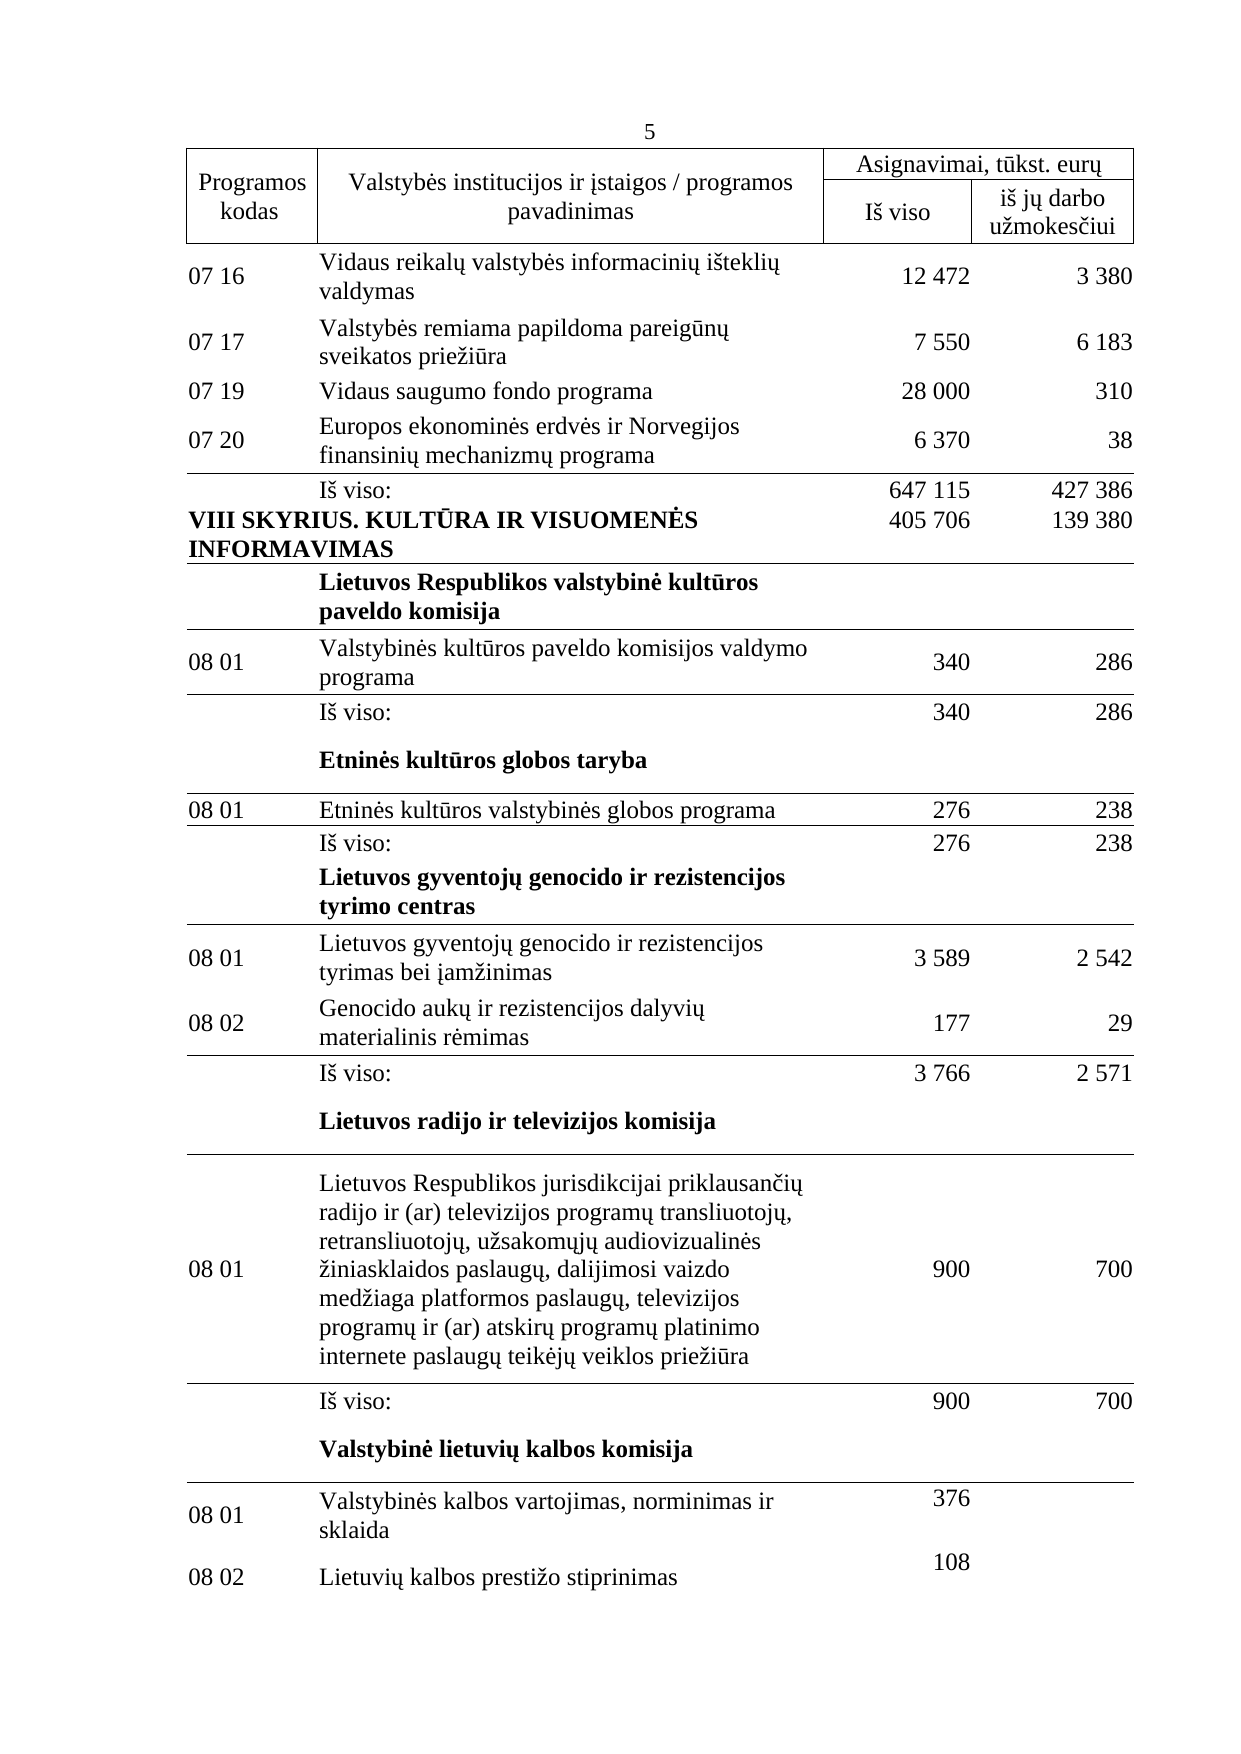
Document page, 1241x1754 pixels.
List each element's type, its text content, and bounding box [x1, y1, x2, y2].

table_cell [971, 1416, 1134, 1482]
table_cell Lietuvos radijo ir televizijos komisija [318, 1088, 824, 1153]
table_cell [971, 858, 1134, 924]
table_cell 405 706 [824, 505, 971, 563]
table_cell [971, 1088, 1134, 1153]
table_cell 6 183 [971, 309, 1134, 374]
table_cell Iš viso: [318, 1056, 824, 1088]
table_cell 08 02 [187, 1547, 318, 1605]
table_cell [187, 1416, 318, 1482]
table_header Asignavimai, tūkst. eurų [824, 149, 1133, 179]
table_cell Iš viso: [318, 695, 824, 727]
table_cell Genocido aukų ir rezistencijos dalyvių materialinis rėmimas [318, 990, 824, 1055]
table_cell [824, 1088, 971, 1153]
table_cell [187, 1056, 318, 1088]
table_cell Valstybinė lietuvių kalbos komisija [318, 1416, 824, 1482]
table_cell Etninės kultūros valstybinės globos programa [318, 794, 824, 825]
table_cell 310 [971, 374, 1134, 407]
table_cell Lietuvos gyventojų genocido ir rezistencijos tyrimo centras [318, 858, 824, 924]
table_cell Etninės kultūros globos taryba [318, 727, 824, 793]
table_cell 08 02 [187, 990, 318, 1055]
table_cell Europos ekonominės erdvės ir Norvegijos finansinių mechanizmų programa [318, 407, 824, 473]
table_cell 3 766 [824, 1056, 971, 1088]
table_header Programos kodas [187, 149, 317, 243]
table_cell Iš viso: [318, 826, 824, 858]
table_cell 08 01 [187, 630, 318, 694]
table_cell 7 550 [824, 309, 971, 374]
table_cell 08 01 [187, 1155, 318, 1383]
table_cell 07 16 [187, 244, 318, 308]
table_header Valstybės institucijos ir įstaigos / programos pavadinimas [318, 149, 823, 243]
table_cell 6 370 [824, 407, 971, 473]
table_cell [824, 564, 971, 628]
table_cell VIII SKYRIUS. KULTŪRA IR VISUOMENĖS INFORMAVIMAS [187, 505, 824, 563]
table_cell Vidaus saugumo fondo programa [318, 374, 824, 407]
table_cell [824, 727, 971, 793]
table_cell 12 472 [824, 244, 971, 308]
table_cell [187, 1384, 318, 1416]
table_cell [187, 564, 318, 628]
table_cell 07 17 [187, 309, 318, 374]
table_cell 07 19 [187, 374, 318, 407]
table_cell 340 [824, 695, 971, 727]
table_cell Lietuvos gyventojų genocido ir rezistencijos tyrimas bei įamžinimas [318, 925, 824, 989]
table_cell 08 01 [187, 925, 318, 989]
table_cell [971, 1483, 1134, 1547]
table_cell [971, 564, 1134, 628]
table_cell 2 571 [971, 1056, 1134, 1088]
table_cell 38 [971, 407, 1134, 473]
table_cell Iš viso: [318, 474, 824, 505]
table_cell 3 380 [971, 244, 1134, 308]
table_cell [187, 826, 318, 858]
table_cell [187, 695, 318, 727]
table_cell 276 [824, 794, 971, 825]
table_cell 286 [971, 695, 1134, 727]
table_cell Iš viso [824, 180, 971, 243]
table_cell 139 380 [971, 505, 1134, 563]
table_cell 29 [971, 990, 1134, 1055]
table_cell 700 [971, 1384, 1134, 1416]
table_cell 108 [824, 1547, 971, 1605]
table_cell [971, 727, 1134, 793]
table_cell Lietuvos Respublikos jurisdikcijai priklausančių radijo ir (ar) televizijos programų transliuotojų, retransliuotojų, užsakomųjų audiovizualinės žiniasklaidos paslaugų, dalijimosi vaizdo medžiaga platformos paslaugų, televizijos programų ir (ar) atskirų programų platinimo internete paslaugų teikėjų veiklos priežiūra [318, 1155, 824, 1383]
table_cell [187, 474, 318, 505]
table_cell 700 [971, 1155, 1134, 1383]
table_cell [971, 1547, 1134, 1605]
table_cell [187, 727, 318, 793]
table_cell Iš viso: [318, 1384, 824, 1416]
table_cell 3 589 [824, 925, 971, 989]
table_cell 276 [824, 826, 971, 858]
table_cell 340 [824, 630, 971, 694]
table_cell 427 386 [971, 474, 1134, 505]
table_cell Valstybinės kultūros paveldo komisijos valdymo programa [318, 630, 824, 694]
table_cell 900 [824, 1384, 971, 1416]
table_cell 647 115 [824, 474, 971, 505]
table_cell 900 [824, 1155, 971, 1383]
table_cell 08 01 [187, 794, 318, 825]
table_cell 2 542 [971, 925, 1134, 989]
table_cell [187, 1088, 318, 1153]
table_cell [824, 1416, 971, 1482]
table_cell Valstybinės kalbos vartojimas, norminimas ir sklaida [318, 1483, 824, 1547]
table_cell 238 [971, 826, 1134, 858]
table_cell 286 [971, 630, 1134, 694]
table_cell [187, 858, 318, 924]
table_cell [824, 858, 971, 924]
table_cell 07 20 [187, 407, 318, 473]
table_cell Lietuvos Respublikos valstybinė kultūros paveldo komisija [318, 564, 824, 628]
table_cell Valstybės remiama papildoma pareigūnų sveikatos priežiūra [318, 309, 824, 374]
table_cell 28 000 [824, 374, 971, 407]
table_cell Vidaus reikalų valstybės informacinių išteklių valdymas [318, 244, 824, 308]
table_cell 08 01 [187, 1483, 318, 1547]
table_cell 177 [824, 990, 971, 1055]
table_cell Lietuvių kalbos prestižo stiprinimas [318, 1547, 824, 1605]
table_cell iš jų darbo užmokesčiui [972, 180, 1133, 243]
table_cell 376 [824, 1483, 971, 1547]
table_cell 238 [971, 794, 1134, 825]
